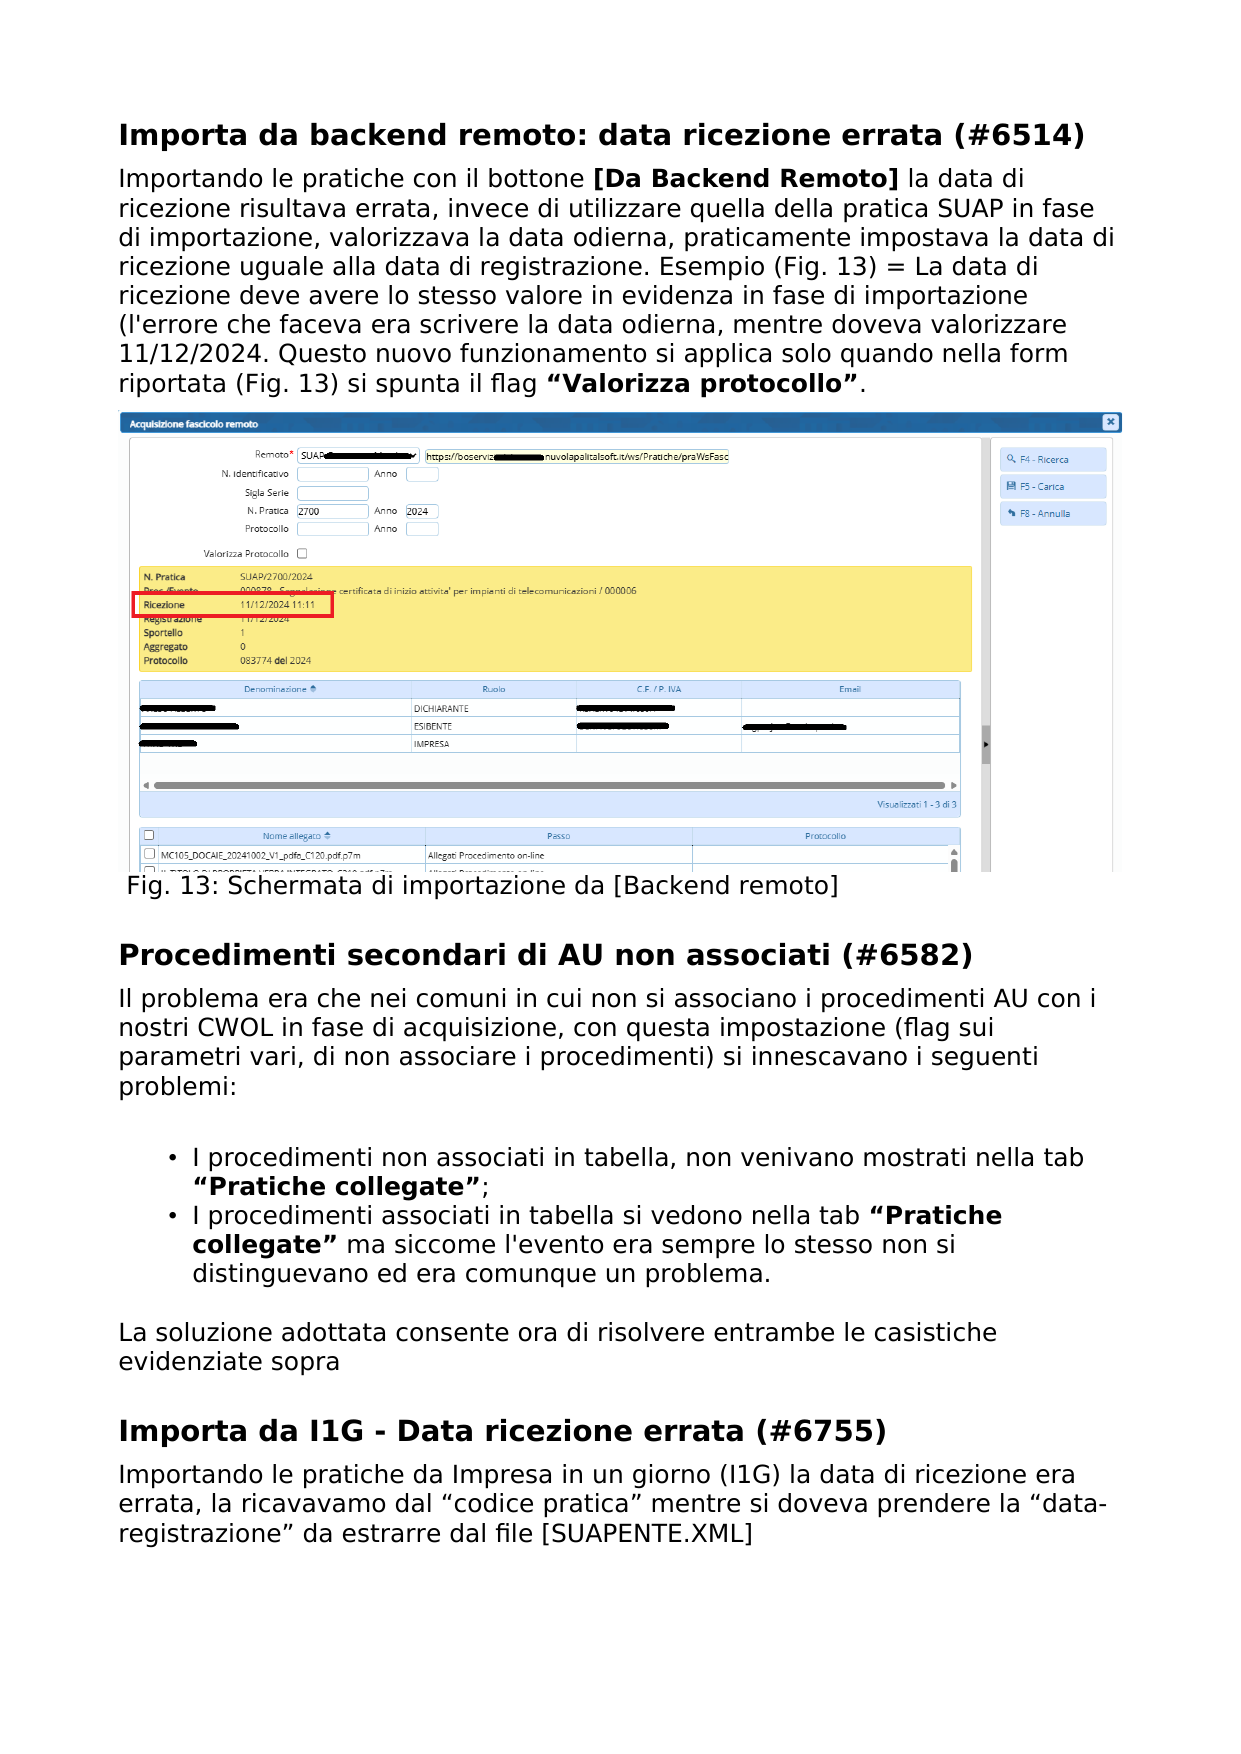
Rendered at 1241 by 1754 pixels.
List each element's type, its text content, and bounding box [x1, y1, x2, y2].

text Importando le pratiche da Impresa in un giorno (I1G) la data di ricezione era errata, la ricavavamo dal “codice pratica” mentre si doveva prendere la “data-registrazione” da estrarre dal file [SUAPENTE.XML] [118, 1461, 1122, 1548]
list I procedimenti associati in tabella si vedono nella tab “Pratiche collegate” ma siccome l'evento era sempre lo stesso non si distinguevano ed era comunque un problema. [177, 1201, 1122, 1289]
subtitle Importa da I1G - Data ricezione errata (#6755) [118, 1414, 1122, 1448]
subtitle Procedimenti secondari di AU non associati (#6582) [118, 938, 1122, 972]
subtitle Importa da backend remoto: data ricezione errata (#6514) [118, 118, 1122, 152]
list I procedimenti non associati in tabella, non venivano mostrati nella tab “Pratiche collegate”; [177, 1143, 1122, 1201]
picture [118, 410, 1123, 872]
text Il problema era che nei comuni in cui non si associano i procedimenti AU con i nostri CWOL in fase di acquisizione, con questa impostazione (flag sui parametri vari, di non associare i procedimenti) si innescavano i seguenti problemi: [118, 984, 1122, 1101]
text Fig. 13: Schermata di importazione da [Backend remoto] [118, 872, 1122, 900]
text Importando le pratiche con il bottone [Da Backend Remoto] la data di ricezione risultava errata, invece di utilizzare quella della pratica SUAP in fase di importazione, valorizzava la data odierna, praticamente impostava la data di ricezione uguale alla data di registrazione. Esempio (Fig. 13) = La data di ricezione deve avere lo stesso valore in evidenza in fase di importazione (l'errore che faceva era scrivere la data odierna, mentre doveva valorizzare 11/12/2024. Questo nuovo funzionamento si applica solo quando nella form riportata (Fig. 13) si spunta il flag “Valorizza protocollo”. [118, 164, 1122, 398]
text La soluzione adottata consente ora di risolvere entrambe le casistiche evidenziate sopra [118, 1318, 1122, 1377]
